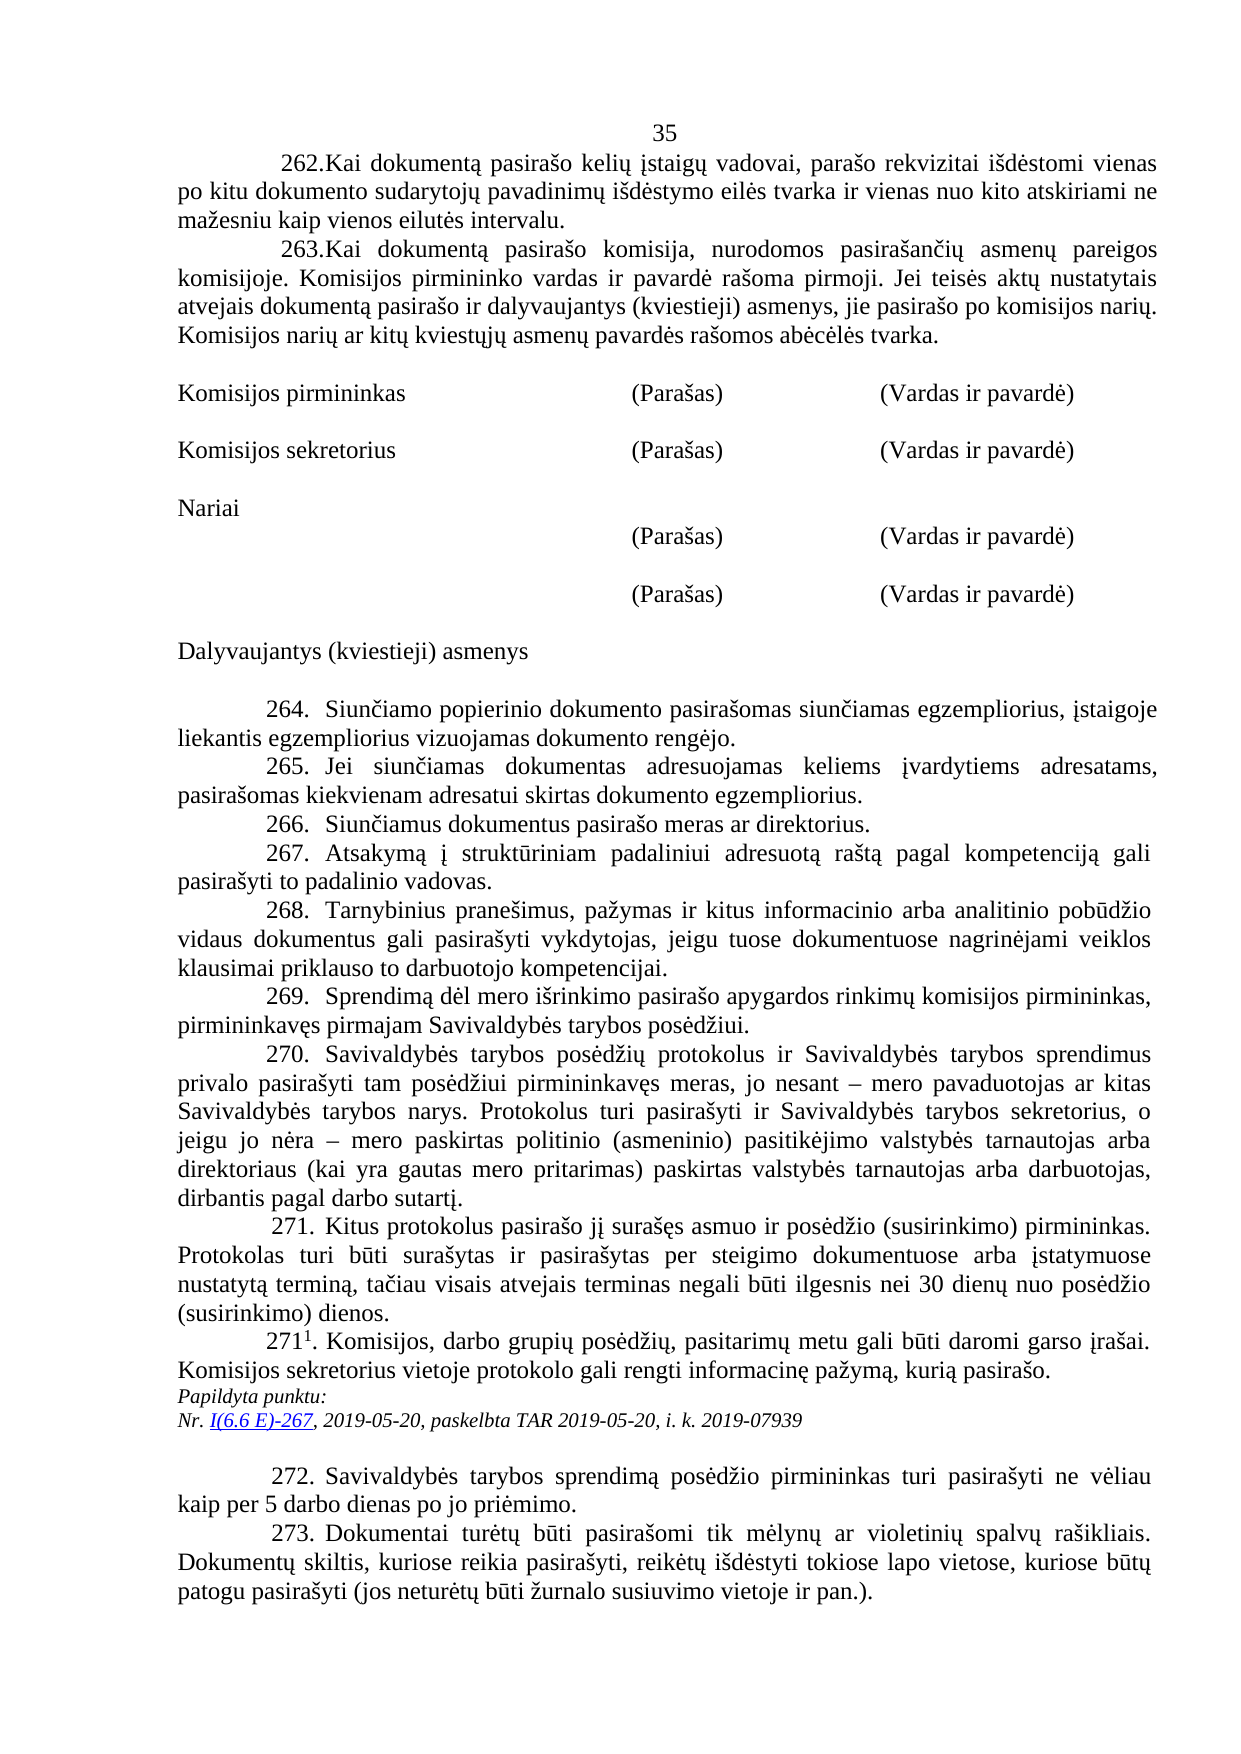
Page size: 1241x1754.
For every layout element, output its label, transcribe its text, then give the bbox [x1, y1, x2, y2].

text 273. Dokumentai turėtų būti pasirašomi tik mėlynų ar violetinių spalvų rašikliais. Dokumentų skiltis, kuriose reikia pasirašyti, reikėtų išdėstyti tokiose lapo vietose, kuriose būtų patogu pasirašyti (jos neturėtų būti žurnalo susiuvimo vietoje ir pan.). [177, 1518, 1152, 1604]
text (Parašas) (Vardas ir pavardė) [177, 579, 1152, 608]
text Komisijos pirmininkas (Parašas) (Vardas ir pavardė) [177, 378, 1152, 406]
text 268. Tarnybinius pranešimus, pažymas ir kitus informacinio arba analitinio pobūdžio vidaus dokumentus gali pasirašyti vykdytojas, jeigu tuose dokumentuose nagrinėjami veiklos klausimai priklauso to darbuotojo kompetencijai. [177, 895, 1152, 981]
text 264. Siunčiamo popierinio dokumento pasirašomas siunčiamas egzempliorius, įstaigoje liekantis egzempliorius vizuojamas dokumento rengėjo. [177, 694, 1158, 751]
text 267. Atsakymą į struktūriniam padaliniui adresuotą raštą pagal kompetenciją gali pasirašyti to padalinio vadovas. [177, 838, 1152, 895]
text 265. Jei siunčiamas dokumentas adresuojamas keliems įvardytiems adresatams, pasirašomas kiekvienam adresatui skirtas dokumento egzempliorius. [177, 751, 1158, 809]
text Komisijos sekretorius (Parašas) (Vardas ir pavardė) [177, 435, 1152, 464]
text Dalyvaujantys (kviestieji) asmenys [177, 636, 1152, 665]
text Papildyta punktu: [177, 1384, 1152, 1408]
text 2711. Komisijos, darbo grupių posėdžių, pasitarimų metu gali būti daromi garso įrašai. Komisijos sekretorius vietoje protokolo gali rengti informacinę pažymą, kurią pasirašo. [177, 1326, 1152, 1384]
text Nr. I(6.6 E)-267, 2019-05-20, paskelbta TAR 2019-05-20, i. k. 2019-07939 [177, 1408, 1152, 1432]
text (Parašas) (Vardas ir pavardė) [177, 521, 1152, 550]
text 266. Siunčiamus dokumentus pasirašo meras ar direktorius. [177, 809, 1152, 838]
text Nariai [177, 493, 1152, 521]
text 262. Kai dokumentą pasirašo kelių įstaigų vadovai, parašo rekvizitai išdėstomi vienas po kitu dokumento sudarytojų pavadinimų išdėstymo eilės tvarka ir vienas nuo kito atskiriami ne mažesniu kaip vienos eilutės intervalu. [177, 148, 1158, 234]
text 271. Kitus protokolus pasirašo jį surašęs asmuo ir posėdžio (susirinkimo) pirmininkas. Protokolas turi būti surašytas ir pasirašytas per steigimo dokumentuose arba įstatymuose nustatytą terminą, tačiau visais atvejais terminas negali būti ilgesnis nei 30 dienų nuo posėdžio (susirinkimo) dienos. [177, 1211, 1152, 1326]
text 270. Savivaldybės tarybos posėdžių protokolus ir Savivaldybės tarybos sprendimus privalo pasirašyti tam posėdžiui pirmininkavęs meras, jo nesant – mero pavaduotojas ar kitas Savivaldybės tarybos narys. Protokolus turi pasirašyti ir Savivaldybės tarybos sekretorius, o jeigu jo nėra – mero paskirtas politinio (asmeninio) pasitikėjimo valstybės tarnautojas arba direktoriaus (kai yra gautas mero pritarimas) paskirtas valstybės tarnautojas arba darbuotojas, dirbantis pagal darbo sutartį. [177, 1039, 1152, 1211]
text 272. Savivaldybės tarybos sprendimą posėdžio pirmininkas turi pasirašyti ne vėliau kaip per 5 darbo dienas po jo priėmimo. [177, 1461, 1152, 1518]
text 263. Kai dokumentą pasirašo komisija, nurodomos pasirašančių asmenų pareigos komisijoje. Komisijos pirmininko vardas ir pavardė rašoma pirmoji. Jei teisės aktų nustatytais atvejais dokumentą pasirašo ir dalyvaujantys (kviestieji) asmenys, jie pasirašo po komisijos narių. Komisijos narių ar kitų kviestųjų asmenų pavardės rašomos abėcėlės tvarka. [177, 234, 1158, 349]
text 269. Sprendimą dėl mero išrinkimo pasirašo apygardos rinkimų komisijos pirmininkas, pirmininkavęs pirmajam Savivaldybės tarybos posėdžiui. [177, 981, 1152, 1039]
